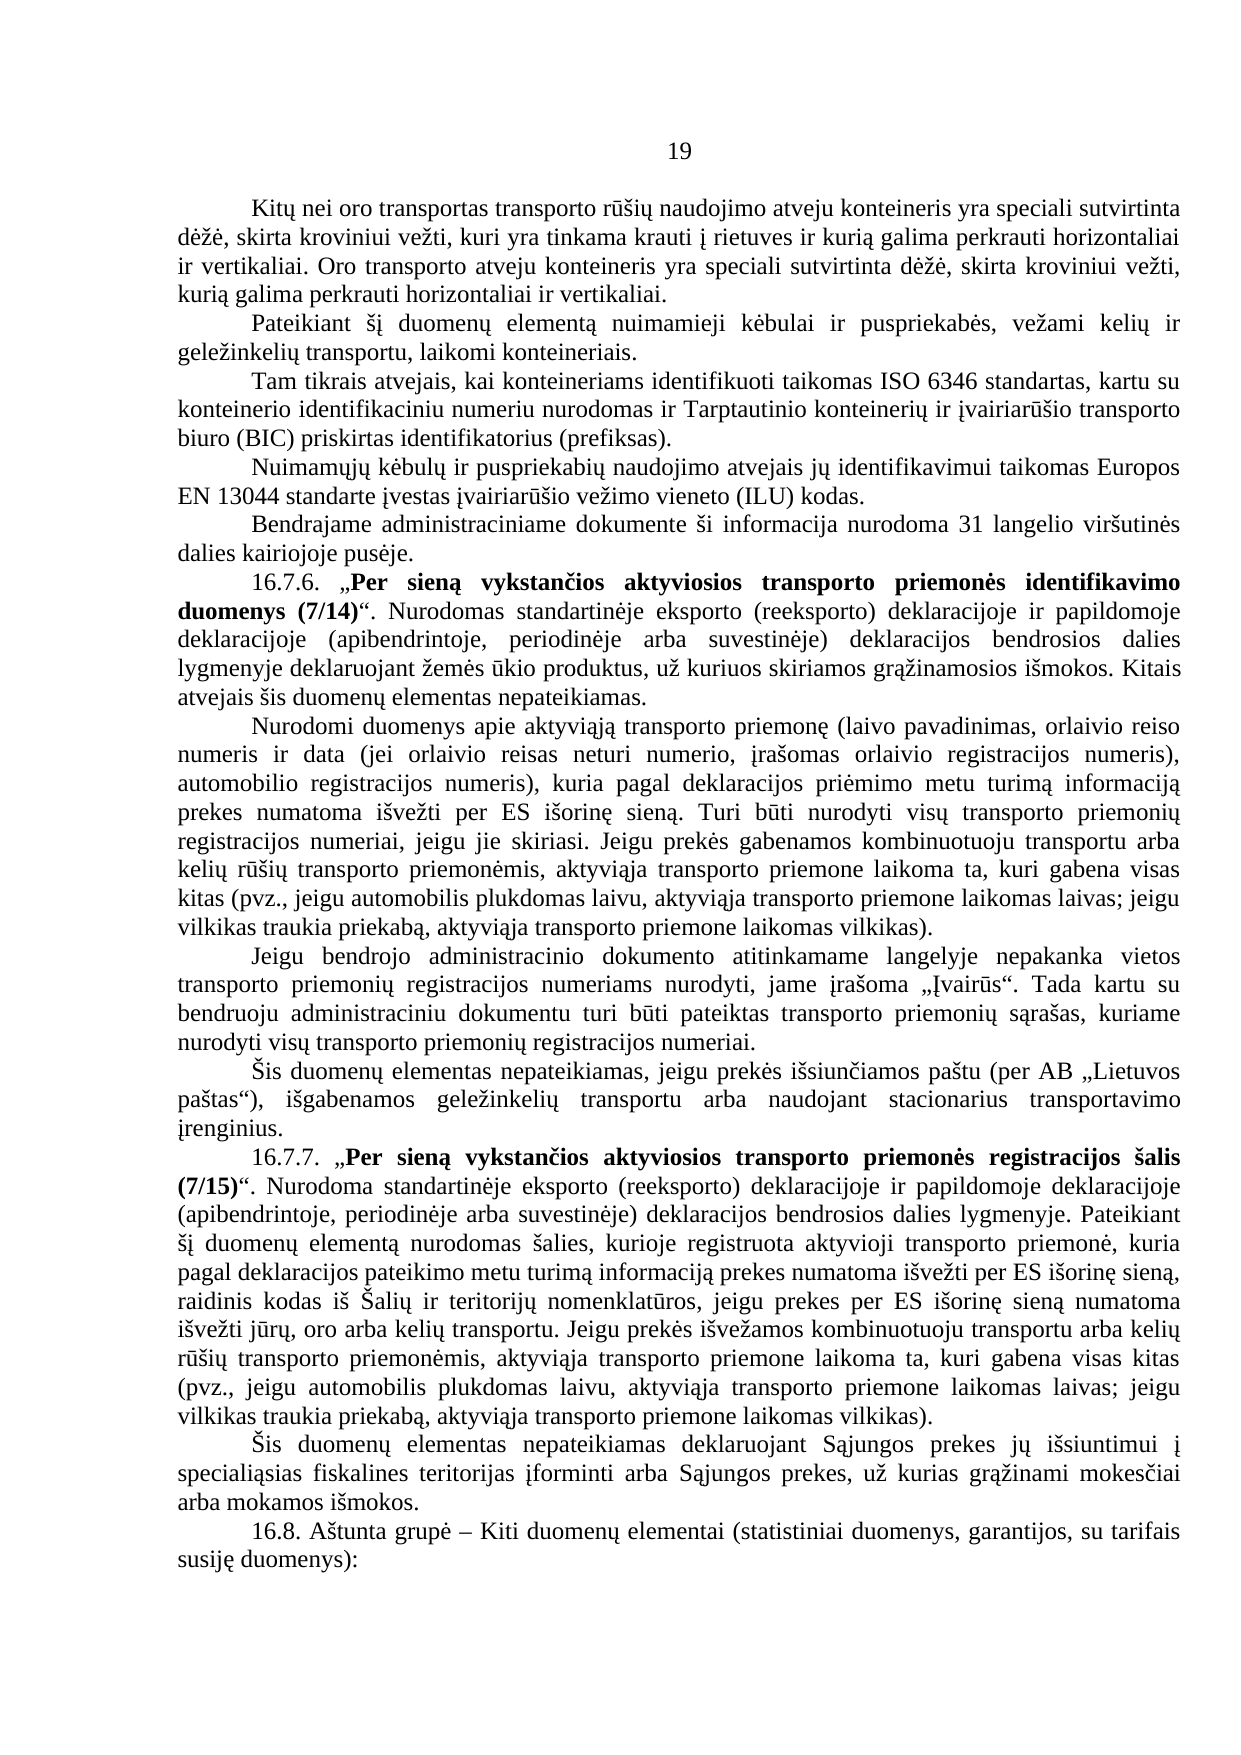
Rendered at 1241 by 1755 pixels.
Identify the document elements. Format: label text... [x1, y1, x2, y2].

text Šis duomenų elementas nepateikiamas, jeigu prekės išsiunčiamos paštu (per AB „Lietuvos paštas“), išgabenamos geležinkelių transportu arba naudojant stacionarius transportavimo įrenginius. [177, 1056, 1181, 1142]
text Bendrajame administraciniame dokumente ši informacija nurodoma 31 langelio viršutinės dalies kairiojoje pusėje. [177, 509, 1181, 567]
text Jeigu bendrojo administracinio dokumento atitinkamame langelyje nepakanka vietos transporto priemonių registracijos numeriams nurodyti, jame įrašoma „Įvairūs“. Tada kartu su bendruoju administraciniu dokumentu turi būti pateiktas transporto priemonių sąrašas, kuriame nurodyti visų transporto priemonių registracijos numeriai. [177, 941, 1181, 1056]
text 16.7.6. „Per sieną vykstančios aktyviosios transporto priemonės identifikavimo duomenys (7/14)“. Nurodomas standartinėje eksporto (reeksporto) deklaracijoje ir papildomoje deklaracijoje (apibendrintoje, periodinėje arba suvestinėje) deklaracijos bendrosios dalies lygmenyje deklaruojant žemės ūkio produktus, už kuriuos skiriamos grąžinamosios išmokos. Kitais atvejais šis duomenų elementas nepateikiamas. [177, 567, 1181, 711]
text Šis duomenų elementas nepateikiamas deklaruojant Sąjungos prekes jų išsiuntimui į specialiąsias fiskalines teritorijas įforminti arba Sąjungos prekes, už kurias grąžinami mokesčiai arba mokamos išmokos. [177, 1429, 1181, 1516]
text Nurodomi duomenys apie aktyviąją transporto priemonę (laivo pavadinimas, orlaivio reiso numeris ir data (jei orlaivio reisas neturi numerio, įrašomas orlaivio registracijos numeris), automobilio registracijos numeris), kuria pagal deklaracijos priėmimo metu turimą informaciją prekes numatoma išvežti per ES išorinę sieną. Turi būti nurodyti visų transporto priemonių registracijos numeriai, jeigu jie skiriasi. Jeigu prekės gabenamos kombinuotuoju transportu arba kelių rūšių transporto priemonėmis, aktyviąja transporto priemone laikoma ta, kuri gabena visas kitas (pvz., jeigu automobilis plukdomas laivu, aktyviąja transporto priemone laikomas laivas; jeigu vilkikas traukia priekabą, aktyviąja transporto priemone laikomas vilkikas). [177, 711, 1181, 941]
text Kitų nei oro transportas transporto rūšių naudojimo atveju konteineris yra speciali sutvirtinta dėžė, skirta kroviniui vežti, kuri yra tinkama krauti į rietuves ir kurią galima perkrauti horizontaliai ir vertikaliai. Oro transporto atveju konteineris yra speciali sutvirtinta dėžė, skirta kroviniui vežti, kurią galima perkrauti horizontaliai ir vertikaliai. [177, 193, 1181, 308]
text 16.7.7. „Per sieną vykstančios aktyviosios transporto priemonės registracijos šalis (7/15)“. Nurodoma standartinėje eksporto (reeksporto) deklaracijoje ir papildomoje deklaracijoje (apibendrintoje, periodinėje arba suvestinėje) deklaracijos bendrosios dalies lygmenyje. Pateikiant šį duomenų elementą nurodomas šalies, kurioje registruota aktyvioji transporto priemonė, kuria pagal deklaracijos pateikimo metu turimą informaciją prekes numatoma išvežti per ES išorinę sieną, raidinis kodas iš Šalių ir teritorijų nomenklatūros, jeigu prekes per ES išorinę sieną numatoma išvežti jūrų, oro arba kelių transportu. Jeigu prekės išvežamos kombinuotuoju transportu arba kelių rūšių transporto priemonėmis, aktyviąja transporto priemone laikoma ta, kuri gabena visas kitas (pvz., jeigu automobilis plukdomas laivu, aktyviąja transporto priemone laikomas laivas; jeigu vilkikas traukia priekabą, aktyviąja transporto priemone laikomas vilkikas). [177, 1142, 1181, 1429]
text 16.8. Aštunta grupė – Kiti duomenų elementai (statistiniai duomenys, garantijos, su tarifais susiję duomenys): [177, 1516, 1181, 1573]
text Pateikiant šį duomenų elementą nuimamieji kėbulai ir puspriekabės, vežami kelių ir geležinkelių transportu, laikomi konteineriais. [177, 308, 1181, 366]
text Nuimamųjų kėbulų ir puspriekabių naudojimo atvejais jų identifikavimui taikomas Europos EN 13044 standarte įvestas įvairiarūšio vežimo vieneto (ILU) kodas. [177, 452, 1181, 509]
text Tam tikrais atvejais, kai konteineriams identifikuoti taikomas ISO 6346 standartas, kartu su konteinerio identifikaciniu numeriu nurodomas ir Tarptautinio konteinerių ir įvairiarūšio transporto biuro (BIC) priskirtas identifikatorius (prefiksas). [177, 366, 1181, 452]
